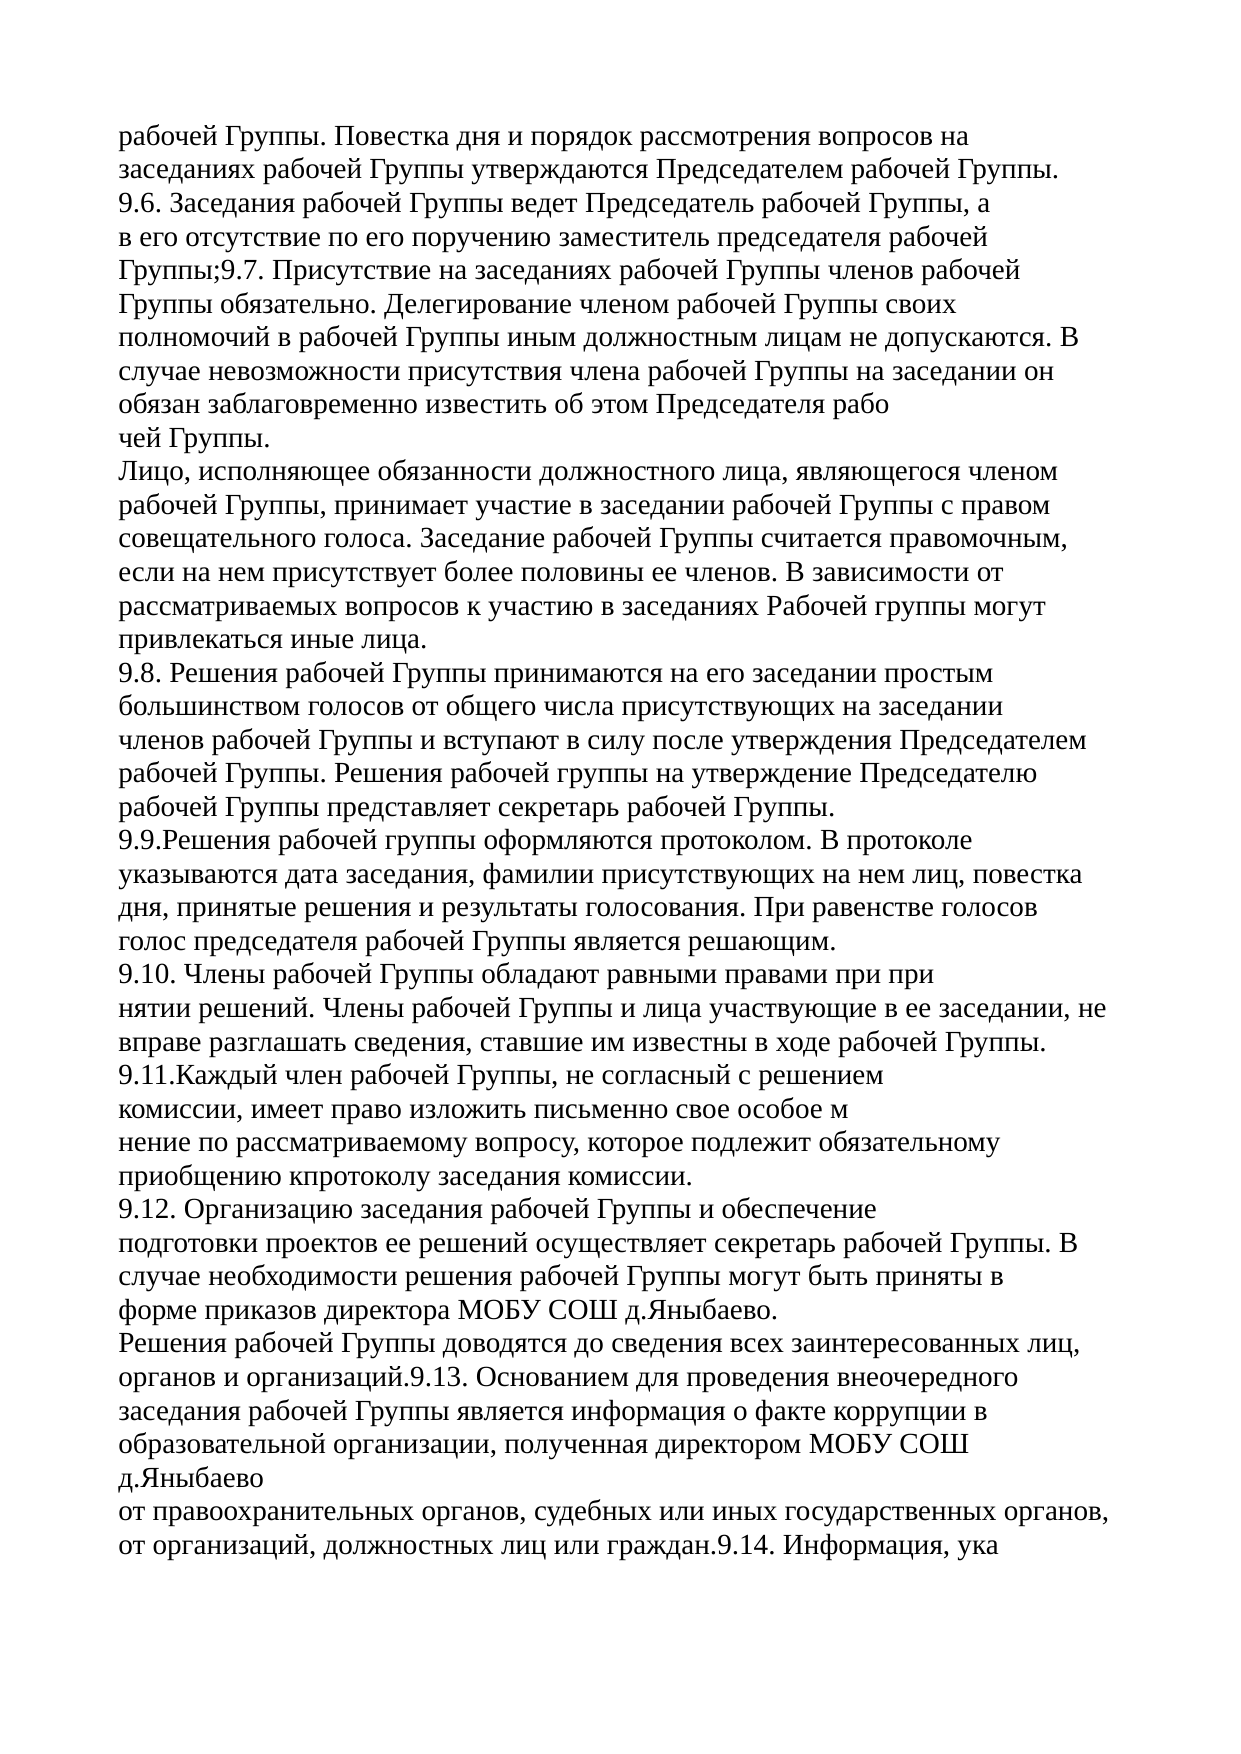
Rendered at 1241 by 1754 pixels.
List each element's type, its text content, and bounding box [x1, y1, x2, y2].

text Группы;9.7. Присутствие на заседаниях рабочей Группы членов рабочей [118, 252, 1122, 286]
text голос председателя рабочей Группы является решающим. [118, 923, 1122, 957]
text дня, принятые решения и результаты голосования. При равенстве голосов [118, 889, 1122, 923]
text рассматриваемых вопросов к участию в заседаниях Рабочей группы могут [118, 588, 1122, 621]
text комиссии, имеет право изложить письменно свое особое м [118, 1091, 1122, 1124]
text членов рабочей Группы и вступают в силу после утверждения Председателем [118, 722, 1122, 755]
text от правоохранительных органов, судебных или иных государственных органов, [118, 1493, 1122, 1527]
text 9.9.Решения рабочей группы оформляются протоколом. В протоколе [118, 822, 1122, 856]
text рабочей Группы. Решения рабочей группы на утверждение Председателю [118, 755, 1122, 789]
text совещательного голоса. Заседание рабочей Группы считается правомочным, [118, 521, 1122, 554]
text форме приказов директора МОБУ СОШ д.Яныбаево. [118, 1292, 1122, 1326]
text чей Группы. [118, 420, 1122, 453]
text 9.10. Члены рабочей Группы обладают равными правами при при [118, 957, 1122, 990]
text в его отсутствие по его поручению заместитель председателя рабочей [118, 219, 1122, 252]
text 9.12. Организацию заседания рабочей Группы и обеспечение [118, 1191, 1122, 1225]
text нение по рассматриваемому вопросу, которое подлежит обязательному приобщению кпротоколу заседания комиссии. [118, 1124, 1122, 1191]
text обязан заблаговременно известить об этом Председателя рабо [118, 386, 1122, 420]
text подготовки проектов ее решений осуществляет секретарь рабочей Группы. В [118, 1225, 1122, 1258]
text 9.6. Заседания рабочей Группы ведет Председатель рабочей Группы, а [118, 185, 1122, 219]
text 9.11.Каждый член рабочей Группы, не согласный с решением [118, 1057, 1122, 1091]
text рабочей Группы, принимает участие в заседании рабочей Группы с правом [118, 487, 1122, 521]
text большинством голосов от общего числа присутствующих на заседании [118, 688, 1122, 722]
text случае необходимости решения рабочей Группы могут быть приняты в [118, 1258, 1122, 1292]
text нятии решений. Члены рабочей Группы и лица участвующие в ее заседании, не [118, 990, 1122, 1024]
text заседаниях рабочей Группы утверждаются Председателем рабочей Группы. [118, 152, 1122, 185]
text 9.8. Решения рабочей Группы принимаются на его заседании простым [118, 655, 1122, 688]
text вправе разглашать сведения, ставшие им известны в ходе рабочей Группы. [118, 1024, 1122, 1057]
text от организаций, должностных лиц или граждан.9.14. Информация, ука [118, 1527, 1122, 1560]
text если на нем присутствует более половины ее членов. В зависимости от [118, 554, 1122, 588]
text Группы обязательно. Делегирование членом рабочей Группы своих [118, 286, 1122, 319]
text Лицо, исполняющее обязанности должностного лица, являющегося членом [118, 453, 1122, 487]
text Решения рабочей Группы доводятся до сведения всех заинтересованных лиц, органов и организаций.9.13. Основанием для проведения внеочередного заседания рабочей Группы является информация о факте коррупции в образовательной организации, полученная директором МОБУ СОШ д.Яныбаево [118, 1326, 1122, 1493]
text указываются дата заседания, фамилии присутствующих на нем лиц, повестка [118, 856, 1122, 889]
text рабочей Группы представляет секретарь рабочей Группы. [118, 789, 1122, 822]
text привлекаться иные лица. [118, 621, 1122, 655]
text рабочей Группы. Повестка дня и порядок рассмотрения вопросов на [118, 118, 1122, 152]
text полномочий в рабочей Группы иным должностным лицам не допускаются. В [118, 319, 1122, 353]
text случае невозможности присутствия члена рабочей Группы на заседании он [118, 353, 1122, 386]
